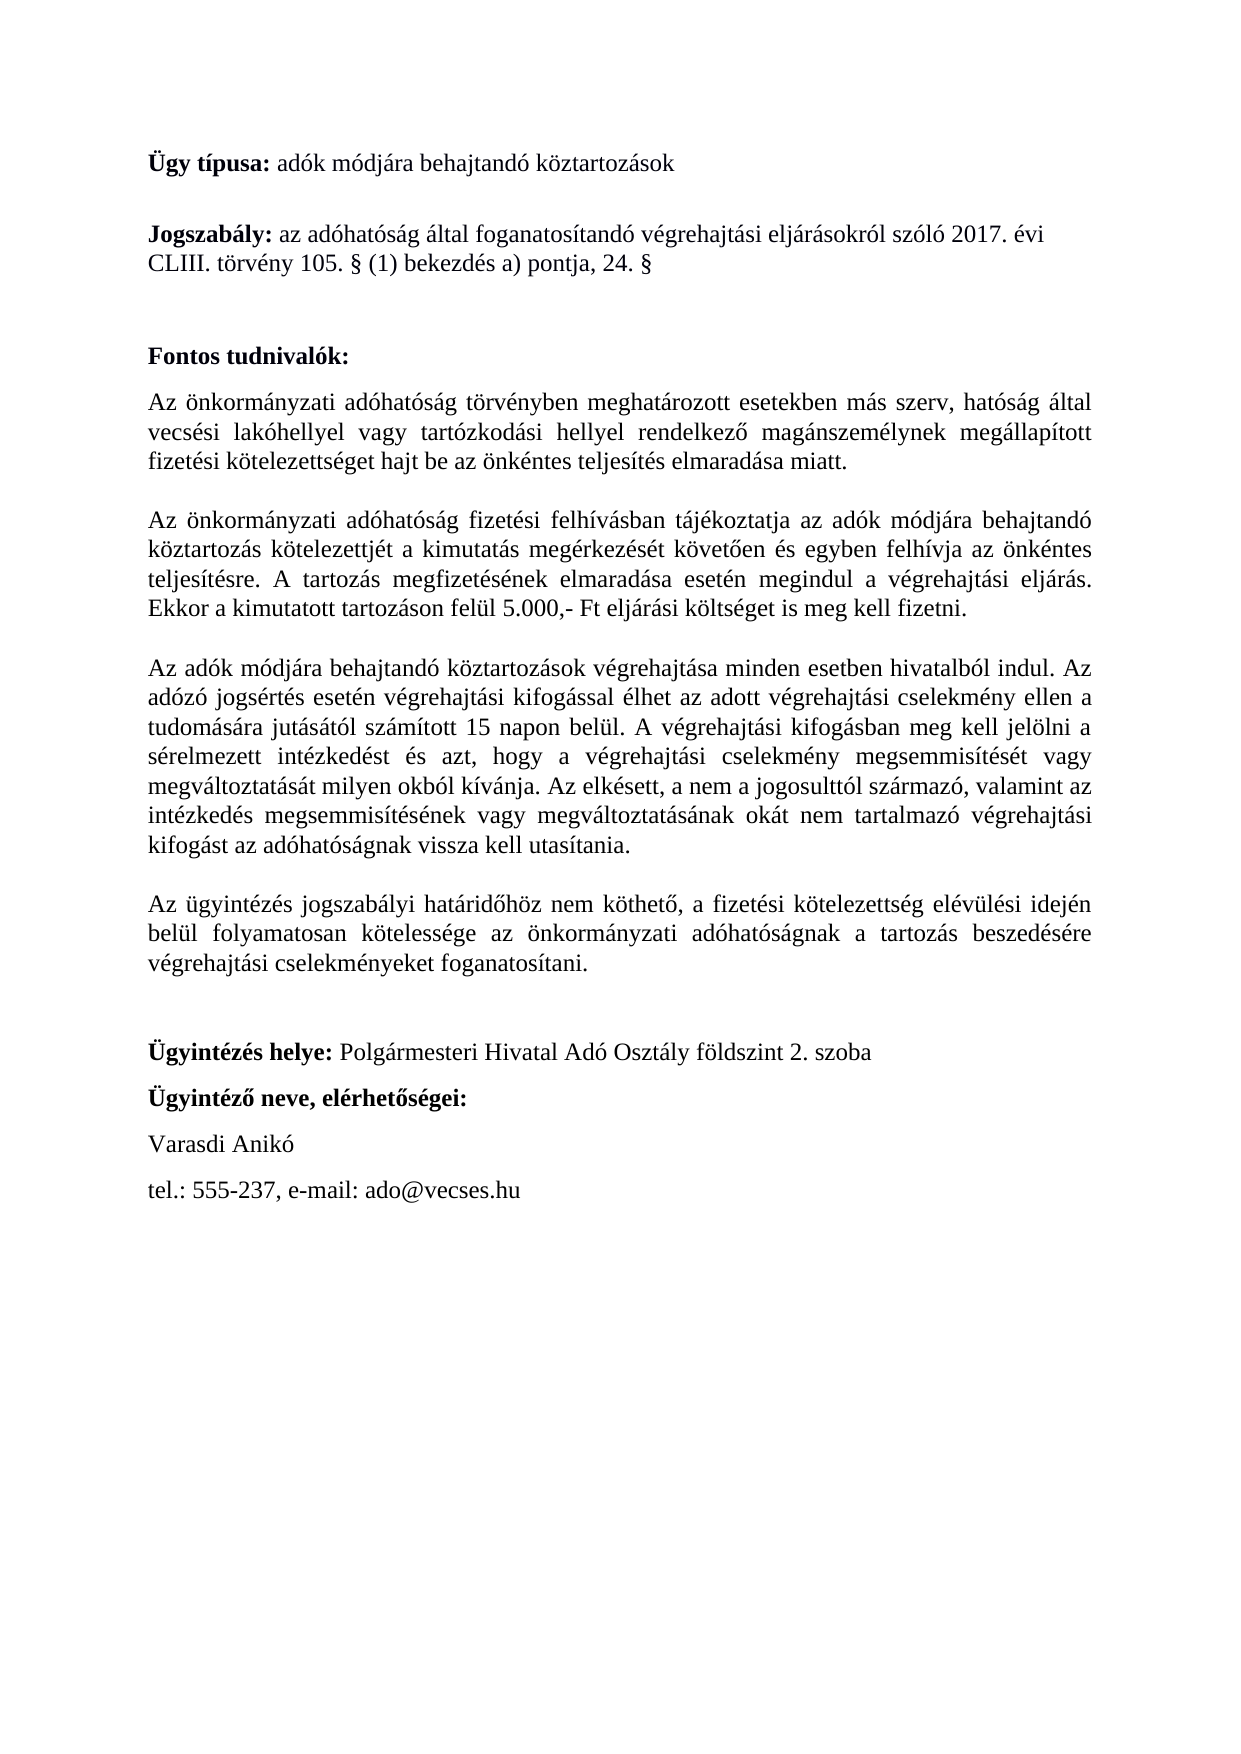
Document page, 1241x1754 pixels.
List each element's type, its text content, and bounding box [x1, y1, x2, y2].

text Ügyintéző neve, elérhetőségei: [148, 1083, 1093, 1112]
text Az adók módjára behajtandó köztartozások végrehajtása minden esetben hivatalból indul. Az adózó jogsértés esetén végrehajtási kifogással élhet az adott végrehajtási cselekmény ellen a tudomására jutásától számított 15 napon belül. A végrehajtási kifogásban meg kell jelölni a sérelmezett intézkedést és azt, hogy a végrehajtási cselekmény megsemmisítését vagy megváltoztatását milyen okból kívánja. Az elkésett, a nem a jogosulttól származó, valamint az intézkedés megsemmisítésének vagy megváltoztatásának okát nem tartalmazó végrehajtási kifogást az adóhatóságnak vissza kell utasítania. [148, 653, 1093, 859]
text Varasdi Anikó [148, 1129, 1093, 1158]
text Ügy típusa: adók módjára behajtandó köztartozások [148, 148, 1093, 176]
text Fontos tudnivalók: [148, 341, 1093, 370]
text Az önkormányzati adóhatóság fizetési felhívásban tájékoztatja az adók módjára behajtandó köztartozás kötelezettjét a kimutatás megérkezését követően és egyben felhívja az önkéntes teljesítésre. A tartozás megfizetésének elmaradása esetén megindul a végrehajtási eljárás. Ekkor a kimutatott tartozáson felül 5.000,- Ft eljárási költséget is meg kell fizetni. [148, 505, 1093, 622]
text tel.: 555-237, e-mail: ado@vecses.hu [148, 1175, 1093, 1204]
text Jogszabály: az adóhatóság által foganatosítandó végrehajtási eljárásokról szóló 2017. évi CLIII. törvény 105. § (1) bekezdés a) pontja, 24. § [148, 219, 1093, 277]
text Az ügyintézés jogszabályi határidőhöz nem köthető, a fizetési kötelezettség elévülési idején belül folyamatosan kötelessége az önkormányzati adóhatóságnak a tartozás beszedésére végrehajtási cselekményeket foganatosítani. [148, 889, 1093, 977]
text Ügyintézés helye: Polgármesteri Hivatal Adó Osztály földszint 2. szoba [148, 1037, 1093, 1065]
text Az önkormányzati adóhatóság törvényben meghatározott esetekben más szerv, hatóság által vecsési lakóhellyel vagy tartózkodási hellyel rendelkező magánszemélynek megállapított fizetési kötelezettséget hajt be az önkéntes teljesítés elmaradása miatt. [148, 387, 1093, 475]
